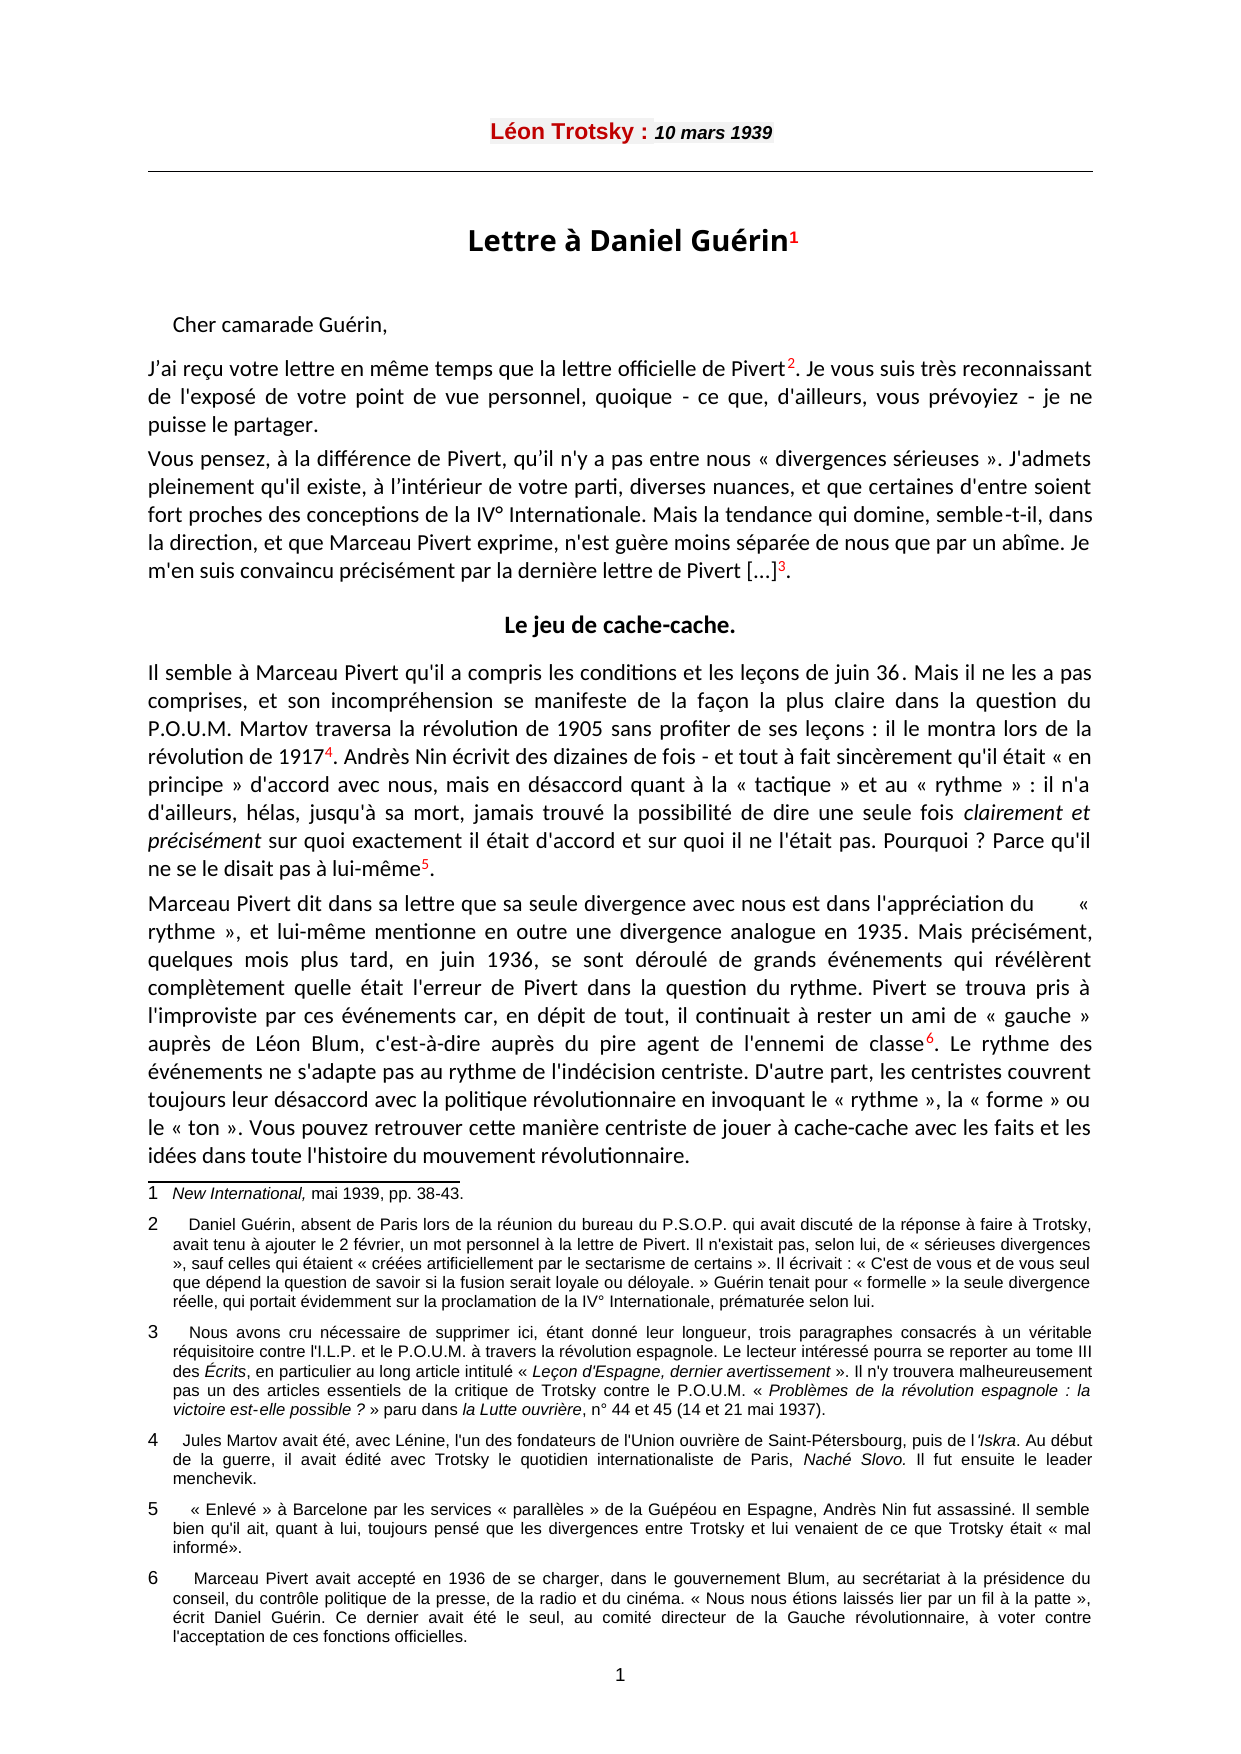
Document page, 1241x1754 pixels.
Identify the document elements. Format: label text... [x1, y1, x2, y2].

text Vous pensez, à la différence de Pivert, qu’il n'y a pas entre nous « divergences sérieuses ». J'admets pleinement qu'il existe, à l’intérieur de votre parti, diverses nuances, et que certaines d'entre soient fort proches des conceptions de la IV° Internationale. Mais la tendance qui domine, semble‑t‑il, dans la direction, et que Marceau Pivert exprime, n'est guère moins séparée de nous que par un abîme. Je m'en suis convaincu précisément par la dernière lettre de Pivert [...]. [148, 444, 1093, 584]
text J’ai reçu votre lettre en même temps que la lettre officielle de Pivert. Je vous suis très reconnaissant de l'exposé de votre point de vue personnel, quoique ‑ ce que, d'ailleurs, vous prévoyiez ‑ je ne puisse le partager. [148, 354, 1093, 438]
text Daniel Guérin, absent de Paris lors de la réunion du bureau du P.S.O.P. qui avait discuté de la réponse à faire à Trotsky, avait tenu à ajouter le 2 février, un mot personnel à la lettre de Pivert. Il n'existait pas, selon lui, de « sérieuses divergences », sauf celles qui étaient « créées artificiellement par le sectarisme de certains ». Il écrivait : « C'est de vous et de vous seul que dépend la question de savoir si la fusion serait loyale ou déloyale. » Guérin tenait pour « formelle » la seule divergence réelle, qui portait évidemment sur la proclamation de la IV° Internationale, prématurée selon lui. [148, 1213, 1093, 1311]
text « Enlevé » à Barcelone par les services « parallèles » de la Guépéou en Espagne, Andrès Nin fut assassiné. Il semble bien qu'il ait, quant à lui, toujours pensé que les divergences entre Trotsky et lui venaient de ce que Trotsky était « mal informé». [148, 1498, 1093, 1557]
text Cher camarade Guérin, [148, 310, 1093, 338]
text Jules Martov avait été, avec Lénine, l'un des fondateurs de l'Union ouvrière de Saint-Pétersbourg, puis de l'Iskra. Au début de la guerre, il avait édité avec Trotsky le quotidien internationaliste de Paris, Naché Slovo. Il fut ensuite le leader menchevik. [148, 1428, 1093, 1488]
text Nous avons cru nécessaire de supprimer ici, étant donné leur longueur, trois paragraphes consacrés à un véritable réquisitoire contre l'I.L.P. et le P.O.U.M. à travers la révolution espagnole. Le lecteur intéressé pourra se reporter au tome III des Écrits, en particulier au long article intitulé « Leçon d'Espagne, dernier avertissement ». Il n'y trouvera malheureusement pas un des articles essentiels de la critique de Trotsky contre le P.O.U.M. « Problèmes de la révolution espagnole : la victoire est‑elle possible ? » paru dans la Lutte ouvrière, n° 44 et 45 (14 et 21 mai 1937). [148, 1321, 1093, 1419]
subtitle Lettre à Daniel Guérin [148, 221, 1093, 260]
text Marceau Pivert avait accepté en 1936 de se charger, dans le gouvernement Blum, au secrétariat à la présidence du conseil, du contrôle politique de la presse, de la radio et du cinéma. « Nous nous étions laissés lier par un fil à la patte », écrit Daniel Guérin. Ce dernier avait été le seul, au comité directeur de la Gauche révolutionnaire, à voter contre l'acceptation de ces fonctions officielles. [148, 1567, 1093, 1646]
text Marceau Pivert dit dans sa lettre que sa seule divergence avec nous est dans l'appréciation du « rythme », et lui-même mentionne en outre une divergence analogue en 1935. Mais précisément, quelques mois plus tard, en juin 1936, se sont déroulé de grands événements qui révélèrent complètement quelle était l'erreur de Pivert dans la question du rythme. Pivert se trouva pris à l'improviste par ces événements car, en dépit de tout, il continuait à rester un ami de « gauche » auprès de Léon Blum, c'est‑à‑dire auprès du pire agent de l'ennemi de classe. Le rythme des événements ne s'adapte pas au rythme de l'indécision centriste. D'autre part, les centristes couvrent toujours leur désaccord avec la politique révolutionnaire en invoquant le « rythme », la « forme » ou le « ton ». Vous pouvez retrouver cette manière centriste de jouer à cache-cache avec les faits et les idées dans toute l'histoire du mouvement révolutionnaire. [148, 889, 1093, 1169]
subtitle Le jeu de cache‑cache. [148, 609, 1093, 640]
text New International, mai 1939, pp. 38‑43. [148, 1182, 1093, 1204]
text Il semble à Marceau Pivert qu'il a compris les conditions et les leçons de juin 36. Mais il ne les a pas comprises, et son incompréhension se manifeste de la façon la plus claire dans la question du P.O.U.M. Martov traversa la révolution de 1905 sans profiter de ses leçons : il le montra lors de la révolution de 1917. Andrès Nin écrivit des dizaines de fois ‑ et tout à fait sincèrement qu'il était « en principe » d'accord avec nous, mais en désaccord quant à la « tactique » et au « rythme » : il n'a d'ailleurs, hélas, jusqu'à sa mort, jamais trouvé la possibilité de dire une seule fois clairement et précisément sur quoi exactement il était d'accord et sur quoi il ne l'était pas. Pourquoi ? Parce qu'il ne se le disait pas à lui-même. [148, 658, 1093, 883]
subtitle Léon Trotsky : 10 mars 1939 [148, 118, 1093, 144]
